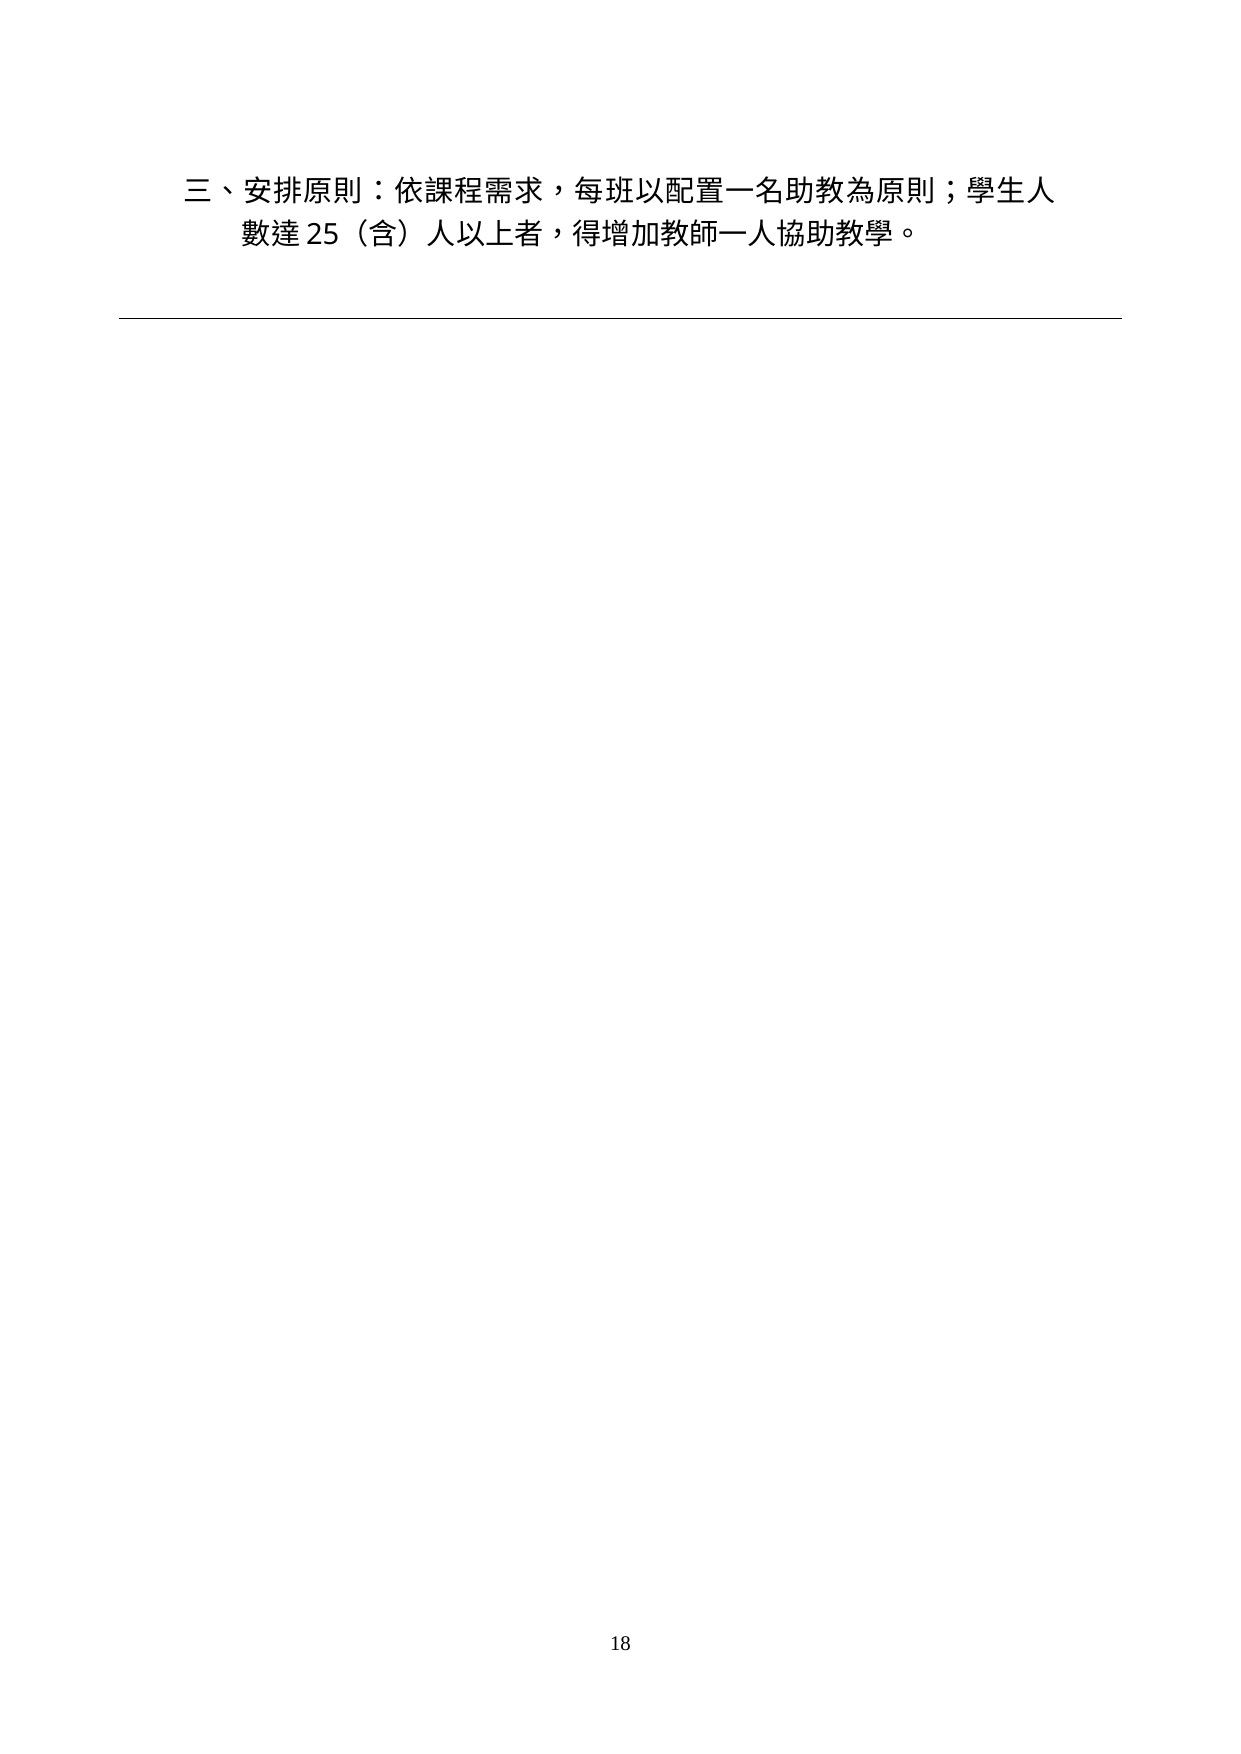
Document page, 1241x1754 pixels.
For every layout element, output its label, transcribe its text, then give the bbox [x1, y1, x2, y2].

text 三、安排原則：依課程需求，每班以配置一名助教為原則；學生人數達25（含）人以上者，得增加教師一人協助教學。 [119, 104, 1121, 317]
